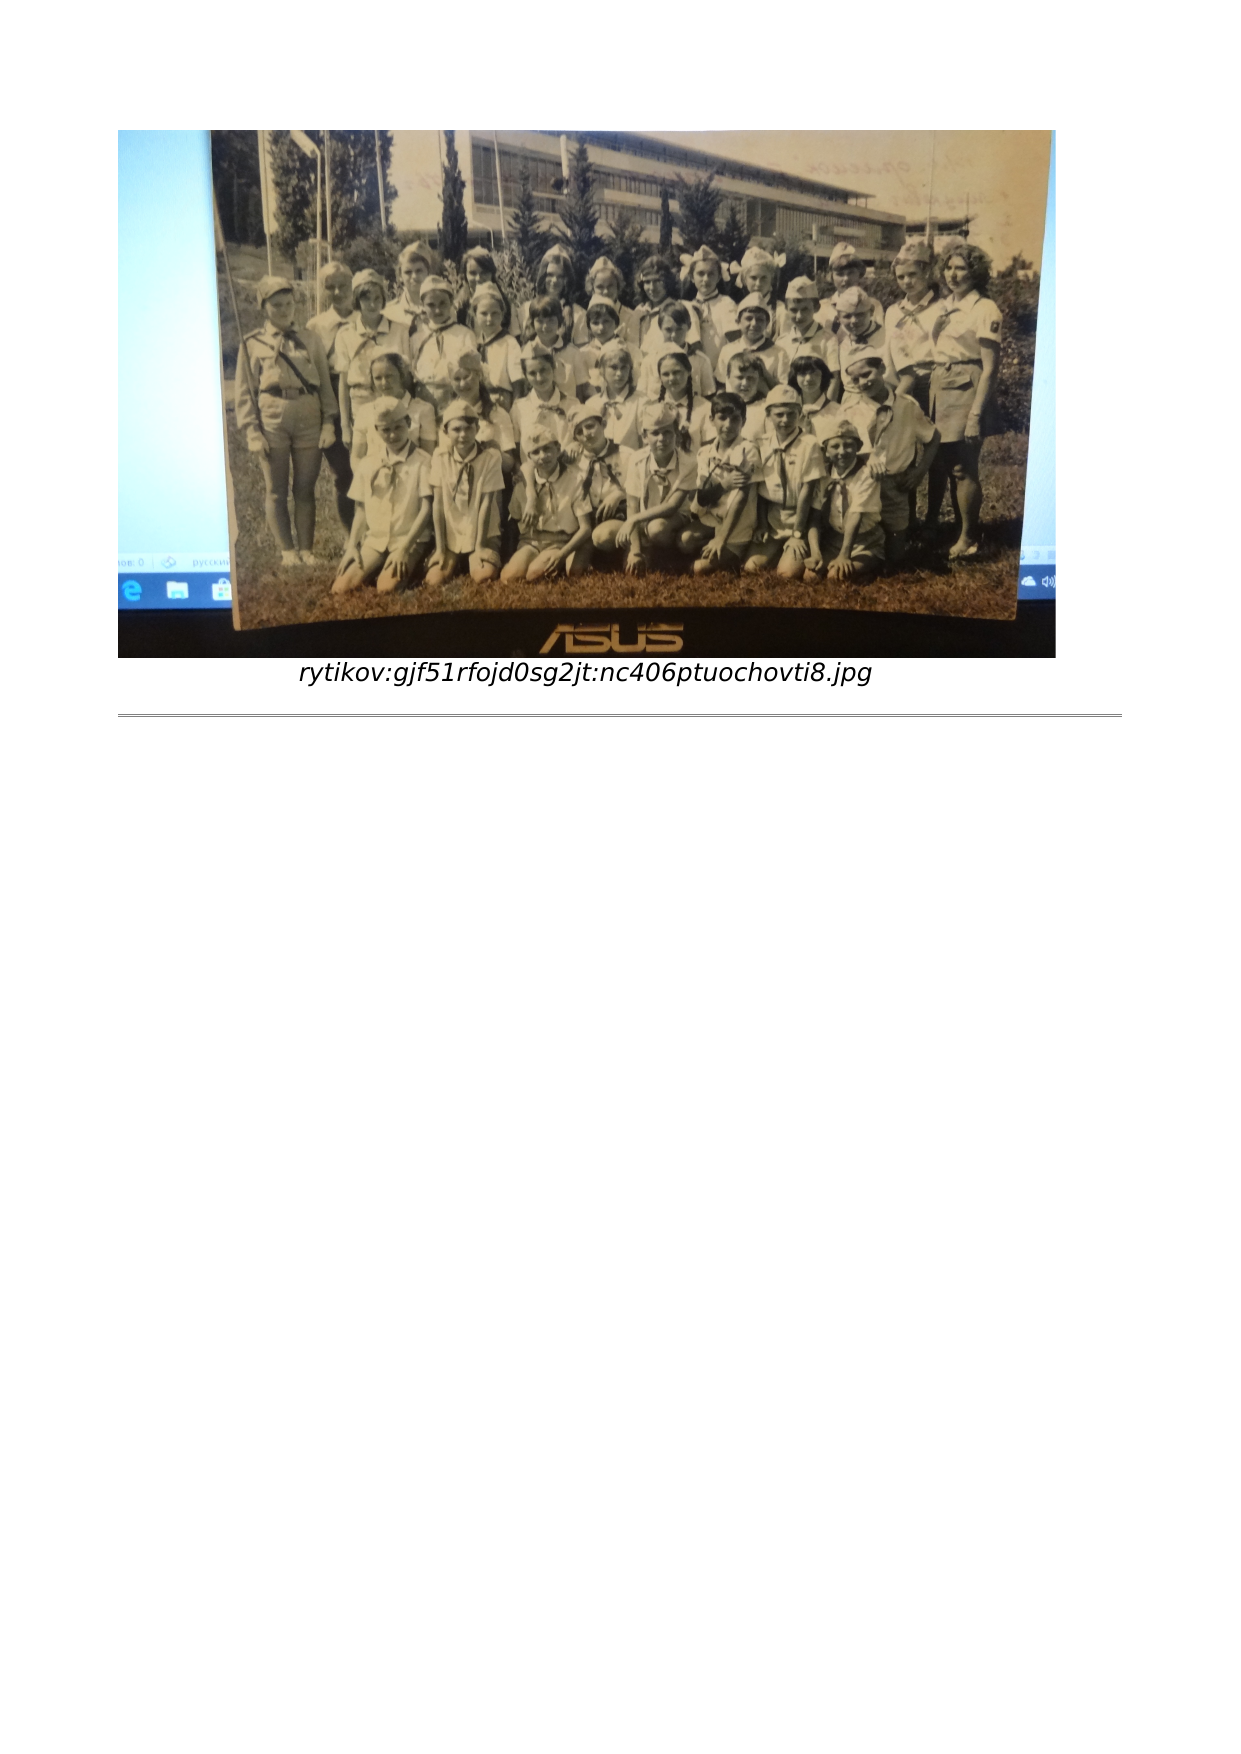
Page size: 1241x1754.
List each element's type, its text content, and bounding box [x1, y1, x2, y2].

text rytikov:gjf51rfojd0sg2jt:nc406ptuochovti8.jpg [118, 658, 1056, 687]
picture [118, 130, 1056, 658]
